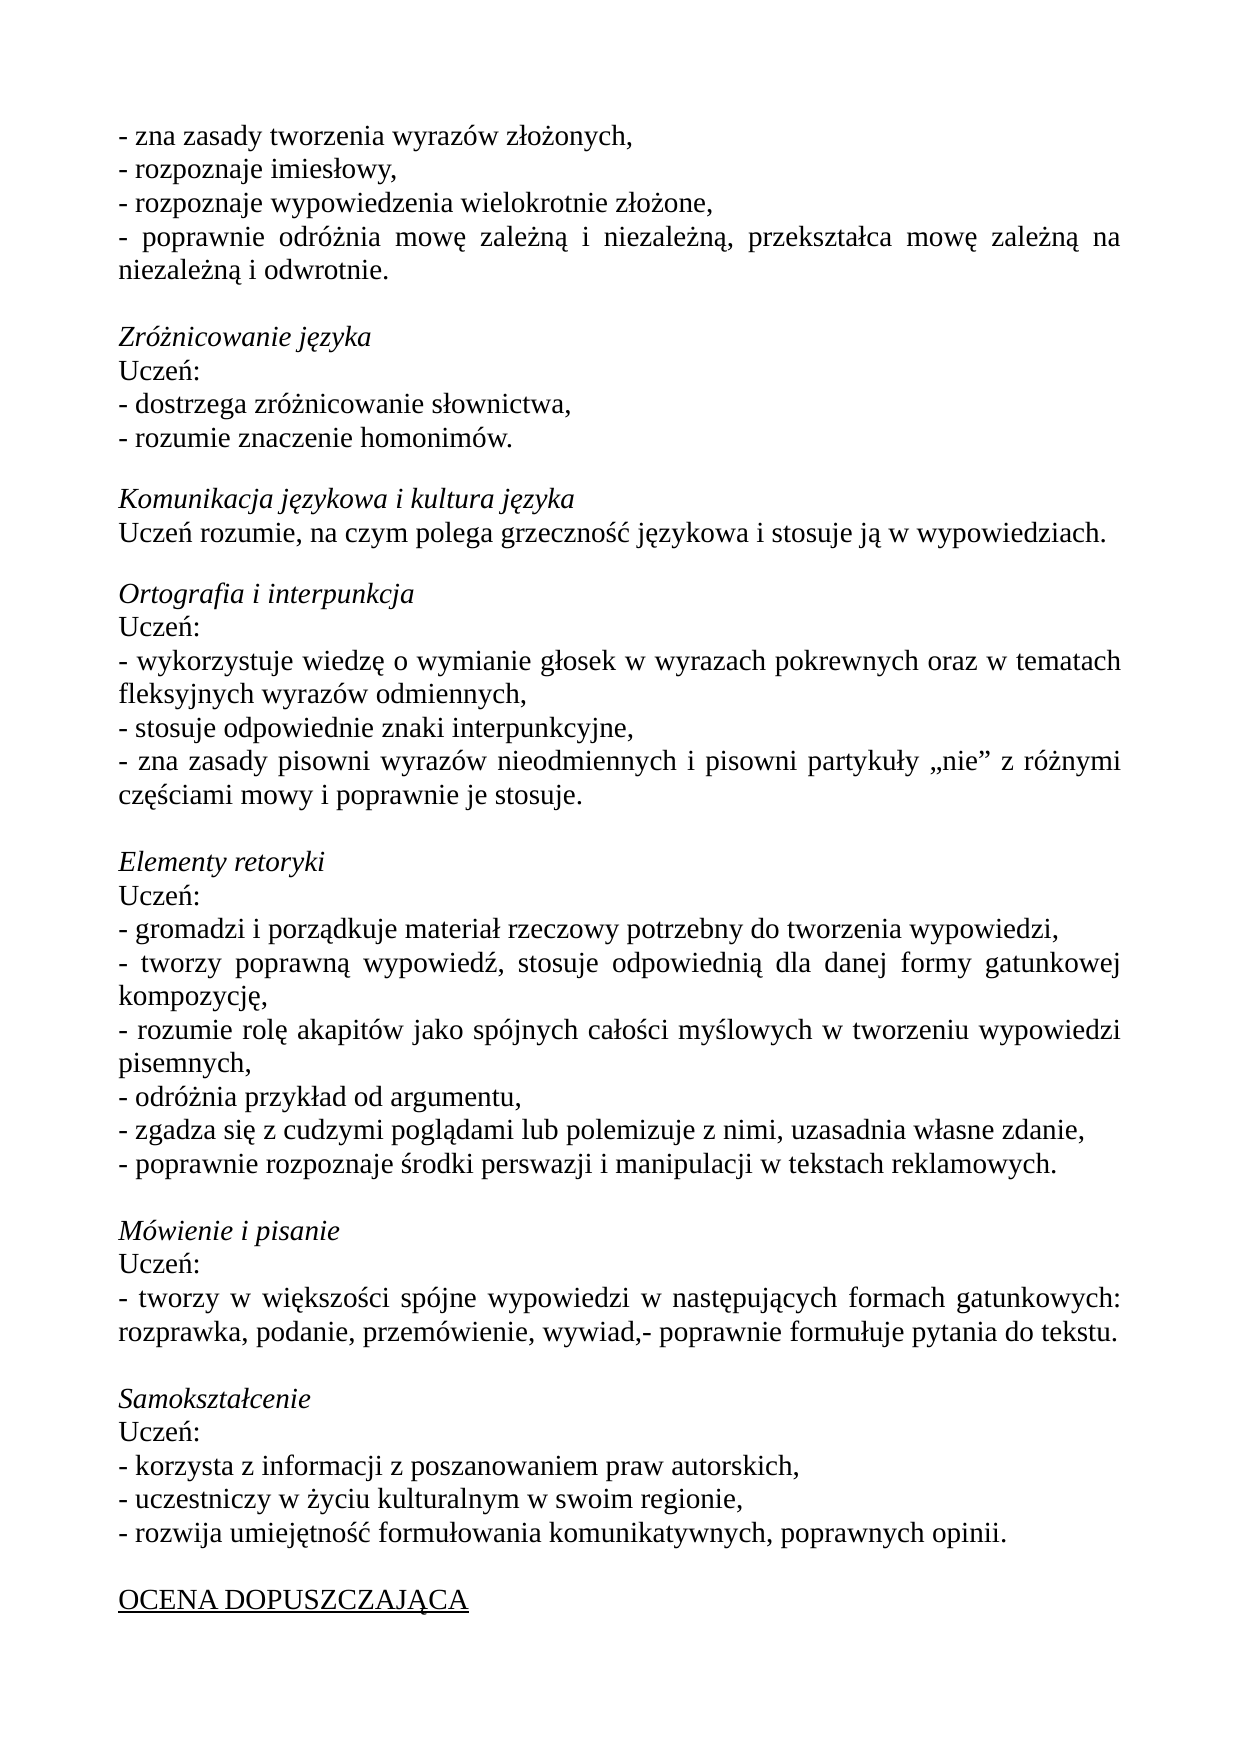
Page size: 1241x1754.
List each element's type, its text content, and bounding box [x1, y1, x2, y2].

text - zgadza się z cudzymi poglądami lub polemizuje z nimi, uzasadnia własne zdanie, [118, 1112, 1122, 1146]
text OCENA DOPUSZCZAJĄCA [118, 1582, 1122, 1616]
text - rozpoznaje wypowiedzenia wielokrotnie złożone, [118, 185, 1122, 219]
text - poprawnie odróżnia mowę zależną i niezależną, przekształca mowę zależną na niezależną i odwrotnie. [118, 219, 1122, 286]
text - korzysta z informacji z poszanowaniem praw autorskich, [118, 1448, 1122, 1481]
text - tworzy poprawną wypowiedź, stosuje odpowiednią dla danej formy gatunkowej kompozycję, [118, 945, 1122, 1012]
text - tworzy w większości spójne wypowiedzi w następujących formach gatunkowych: rozprawka, podanie, przemówienie, wywiad,- poprawnie formułuje pytania do tekstu. [118, 1280, 1122, 1347]
text Uczeń: [118, 1414, 1122, 1448]
text Ortografia i interpunkcja [118, 576, 1122, 609]
text - rozpoznaje imiesłowy, [118, 152, 1122, 185]
text Zróżnicowanie języka [118, 319, 1122, 353]
text Komunikacja językowa i kultura języka [118, 481, 1122, 515]
text - rozwija umiejętność formułowania komunikatywnych, poprawnych opinii. [118, 1515, 1122, 1548]
text - gromadzi i porządkuje materiał rzeczowy potrzebny do tworzenia wypowiedzi, [118, 911, 1122, 945]
text Uczeń: [118, 1247, 1122, 1280]
text Elementy retoryki [118, 844, 1122, 878]
text - zna zasady pisowni wyrazów nieodmiennych i pisowni partykuły „nie” z różnymi częściami mowy i poprawnie je stosuje. [118, 743, 1122, 811]
text Uczeń: [118, 878, 1122, 911]
text - wykorzystuje wiedzę o wymianie głosek w wyrazach pokrewnych oraz w tematach fleksyjnych wyrazów odmiennych, [118, 643, 1122, 710]
text Uczeń rozumie, na czym polega grzeczność językowa i stosuje ją w wypowiedziach. [118, 515, 1122, 548]
text - rozumie rolę akapitów jako spójnych całości myślowych w tworzeniu wypowiedzi pisemnych, [118, 1012, 1122, 1079]
text - dostrzega zróżnicowanie słownictwa, [118, 386, 1122, 420]
text - rozumie znaczenie homonimów. [118, 420, 1122, 453]
text - poprawnie rozpoznaje środki perswazji i manipulacji w tekstach reklamowych. [118, 1146, 1122, 1179]
text - odróżnia przykład od argumentu, [118, 1079, 1122, 1112]
text - zna zasady tworzenia wyrazów złożonych, [118, 118, 1122, 152]
text Uczeń: [118, 609, 1122, 643]
text Uczeń: [118, 353, 1122, 386]
text Samokształcenie [118, 1381, 1122, 1414]
text - stosuje odpowiednie znaki interpunkcyjne, [118, 710, 1122, 743]
text - uczestniczy w życiu kulturalnym w swoim regionie, [118, 1481, 1122, 1515]
text Mówienie i pisanie [118, 1213, 1122, 1247]
